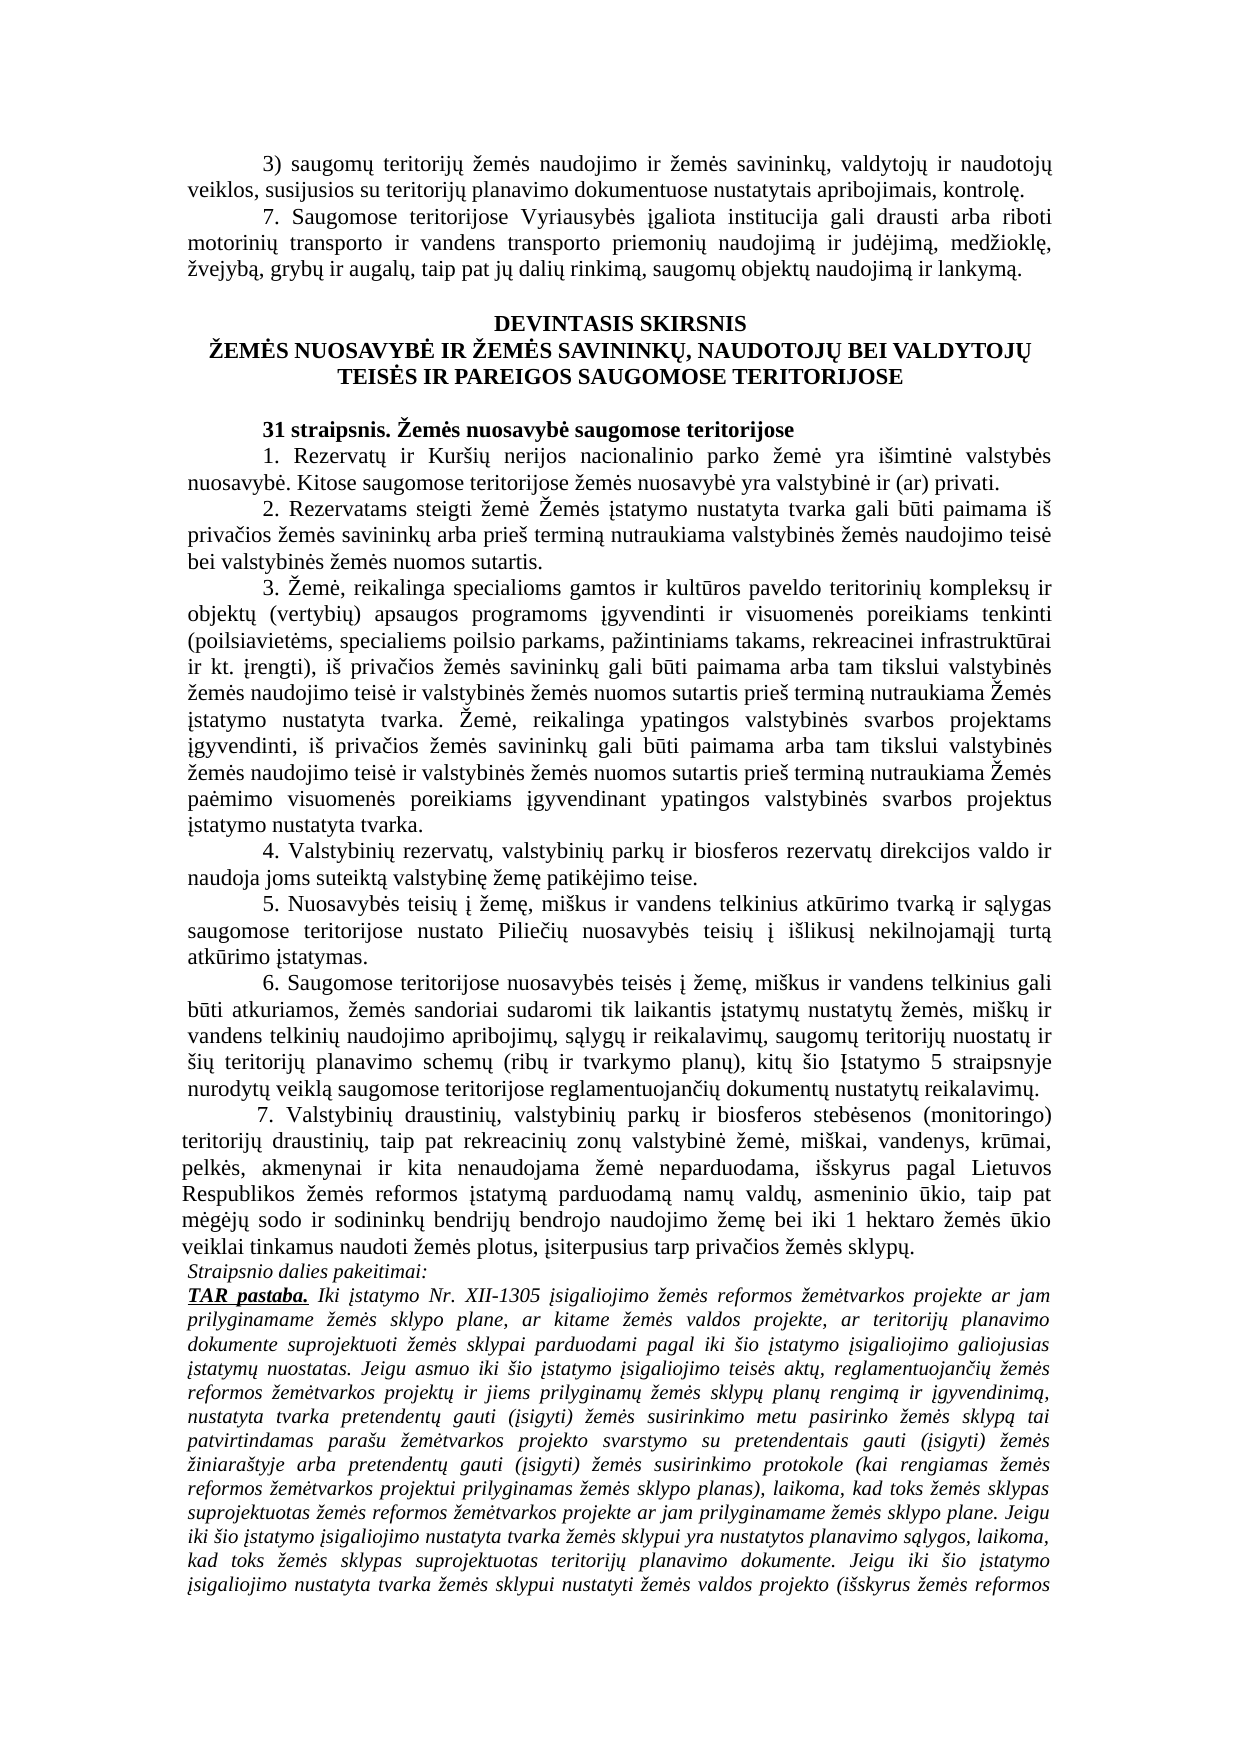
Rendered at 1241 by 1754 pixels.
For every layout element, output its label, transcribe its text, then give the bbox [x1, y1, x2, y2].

text 3. Žemė, reikalinga specialioms gamtos ir kultūros paveldo teritorinių kompleksų ir objektų (vertybių) apsaugos programoms įgyvendinti ir visuomenės poreikiams tenkinti (poilsiavietėms, specialiems poilsio parkams, pažintiniams takams, rekreacinei infrastruktūrai ir kt. įrengti), iš privačios žemės savininkų gali būti paimama arba tam tikslui valstybinės žemės naudojimo teisė ir valstybinės žemės nuomos sutartis prieš terminą nutraukiama Žemės įstatymo nustatyta tvarka. Žemė, reikalinga ypatingos valstybinės svarbos projektams įgyvendinti, iš privačios žemės savininkų gali būti paimama arba tam tikslui valstybinės žemės naudojimo teisė ir valstybinės žemės nuomos sutartis prieš terminą nutraukiama Žemės paėmimo visuomenės poreikiams įgyvendinant ypatingos valstybinės svarbos projektus įstatymo nustatyta tvarka. [187, 574, 1053, 838]
text Straipsnio dalies pakeitimai: [187, 1259, 1053, 1283]
text 5. Nuosavybės teisių į žemę, miškus ir vandens telkinius atkūrimo tvarką ir sąlygas saugomose teritorijose nustato Piliečių nuosavybės teisių į išlikusį nekilnojamąjį turtą atkūrimo įstatymas. [187, 890, 1053, 969]
subtitle žemės nuosavybė ir ŽEMĖS SAVININKŲ, NAUDOTOJŲ BEI VALDYTOJŲ TEISĖS IR PAREIGOS SAUGOMOSE TERITORIJOSE [187, 337, 1053, 389]
text TAR pastaba. Iki įstatymo Nr. XII-1305 įsigaliojimo žemės reformos žemėtvarkos projekte ar jam prilyginamame žemės sklypo plane, ar kitame žemės valdos projekte, ar teritorijų planavimo dokumente suprojektuoti žemės sklypai parduodami pagal iki šio įstatymo įsigaliojimo galiojusias įstatymų nuostatas. Jeigu asmuo iki šio įstatymo įsigaliojimo teisės aktų, reglamentuojančių žemės reformos žemėtvarkos projektų ir jiems prilyginamų žemės sklypų planų rengimą ir įgyvendinimą, nustatyta tvarka pretendentų gauti (įsigyti) žemės susirinkimo metu pasirinko žemės sklypą tai patvirtindamas parašu žemėtvarkos projekto svarstymo su pretendentais gauti (įsigyti) žemės žiniaraštyje arba pretendentų gauti (įsigyti) žemės susirinkimo protokole (kai rengiamas žemės reformos žemėtvarkos projektui prilyginamas žemės sklypo planas), laikoma, kad toks žemės sklypas suprojektuotas žemės reformos žemėtvarkos projekte ar jam prilyginamame žemės sklypo plane. Jeigu iki šio įstatymo įsigaliojimo nustatyta tvarka žemės sklypui yra nustatytos planavimo sąlygos, laikoma, kad toks žemės sklypas suprojektuotas teritorijų planavimo dokumente. Jeigu iki šio įstatymo įsigaliojimo nustatyta tvarka žemės sklypui nustatyti žemės valdos projekto (išskyrus žemės reformos [187, 1283, 1053, 1596]
text 3) saugomų teritorijų žemės naudojimo ir žemės savininkų, valdytojų ir naudotojų veiklos, susijusios su teritorijų planavimo dokumentuose nustatytais apribojimais, kontrolę. [187, 150, 1053, 203]
text 7. Saugomose teritorijose Vyriausybės įgaliota institucija gali drausti arba riboti motorinių transporto ir vandens transporto priemonių naudojimą ir judėjimą, medžioklę, žvejybą, grybų ir augalų, taip pat jų dalių rinkimą, saugomų objektų naudojimą ir lankymą. [187, 203, 1053, 282]
text DEVINTASIS SKIRSNIS [187, 311, 1053, 337]
text 1. Rezervatų ir Kuršių nerijos nacionalinio parko žemė yra išimtinė valstybės nuosavybė. Kitose saugomose teritorijose žemės nuosavybė yra valstybinė ir (ar) privati. [187, 442, 1053, 495]
text 4. Valstybinių rezervatų, valstybinių parkų ir biosferos rezervatų direkcijos valdo ir naudoja joms suteiktą valstybinę žemę patikėjimo teise. [187, 838, 1053, 890]
subtitle 31 straipsnis. Žemės nuosavybė saugomose teritorijose [187, 416, 1053, 442]
text 6. Saugomose teritorijose nuosavybės teisės į žemę, miškus ir vandens telkinius gali būti atkuriamos, žemės sandoriai sudaromi tik laikantis įstatymų nustatytų žemės, miškų ir vandens telkinių naudojimo apribojimų, sąlygų ir reikalavimų, saugomų teritorijų nuostatų ir šių teritorijų planavimo schemų (ribų ir tvarkymo planų), kitų šio Įstatymo 5 straipsnyje nurodytų veiklą saugomose teritorijose reglamentuojančių dokumentų nustatytų reikalavimų. [187, 969, 1053, 1101]
text 7. Valstybinių draustinių, valstybinių parkų ir biosferos stebėsenos (monitoringo) teritorijų draustinių, taip pat rekreacinių zonų valstybinė žemė, miškai, vandenys, krūmai, pelkės, akmenynai ir kita nenaudojama žemė neparduodama, išskyrus pagal Lietuvos Respublikos žemės reformos įstatymą parduodamą namų valdų, asmeninio ūkio, taip pat mėgėjų sodo ir sodininkų bendrijų bendrojo naudojimo žemę bei iki 1 hektaro žemės ūkio veiklai tinkamus naudoti žemės plotus, įsiterpusius tarp privačios žemės sklypų. [182, 1101, 1053, 1259]
text 2. Rezervatams steigti žemė Žemės įstatymo nustatyta tvarka gali būti paimama iš privačios žemės savininkų arba prieš terminą nutraukiama valstybinės žemės naudojimo teisė bei valstybinės žemės nuomos sutartis. [187, 495, 1053, 574]
